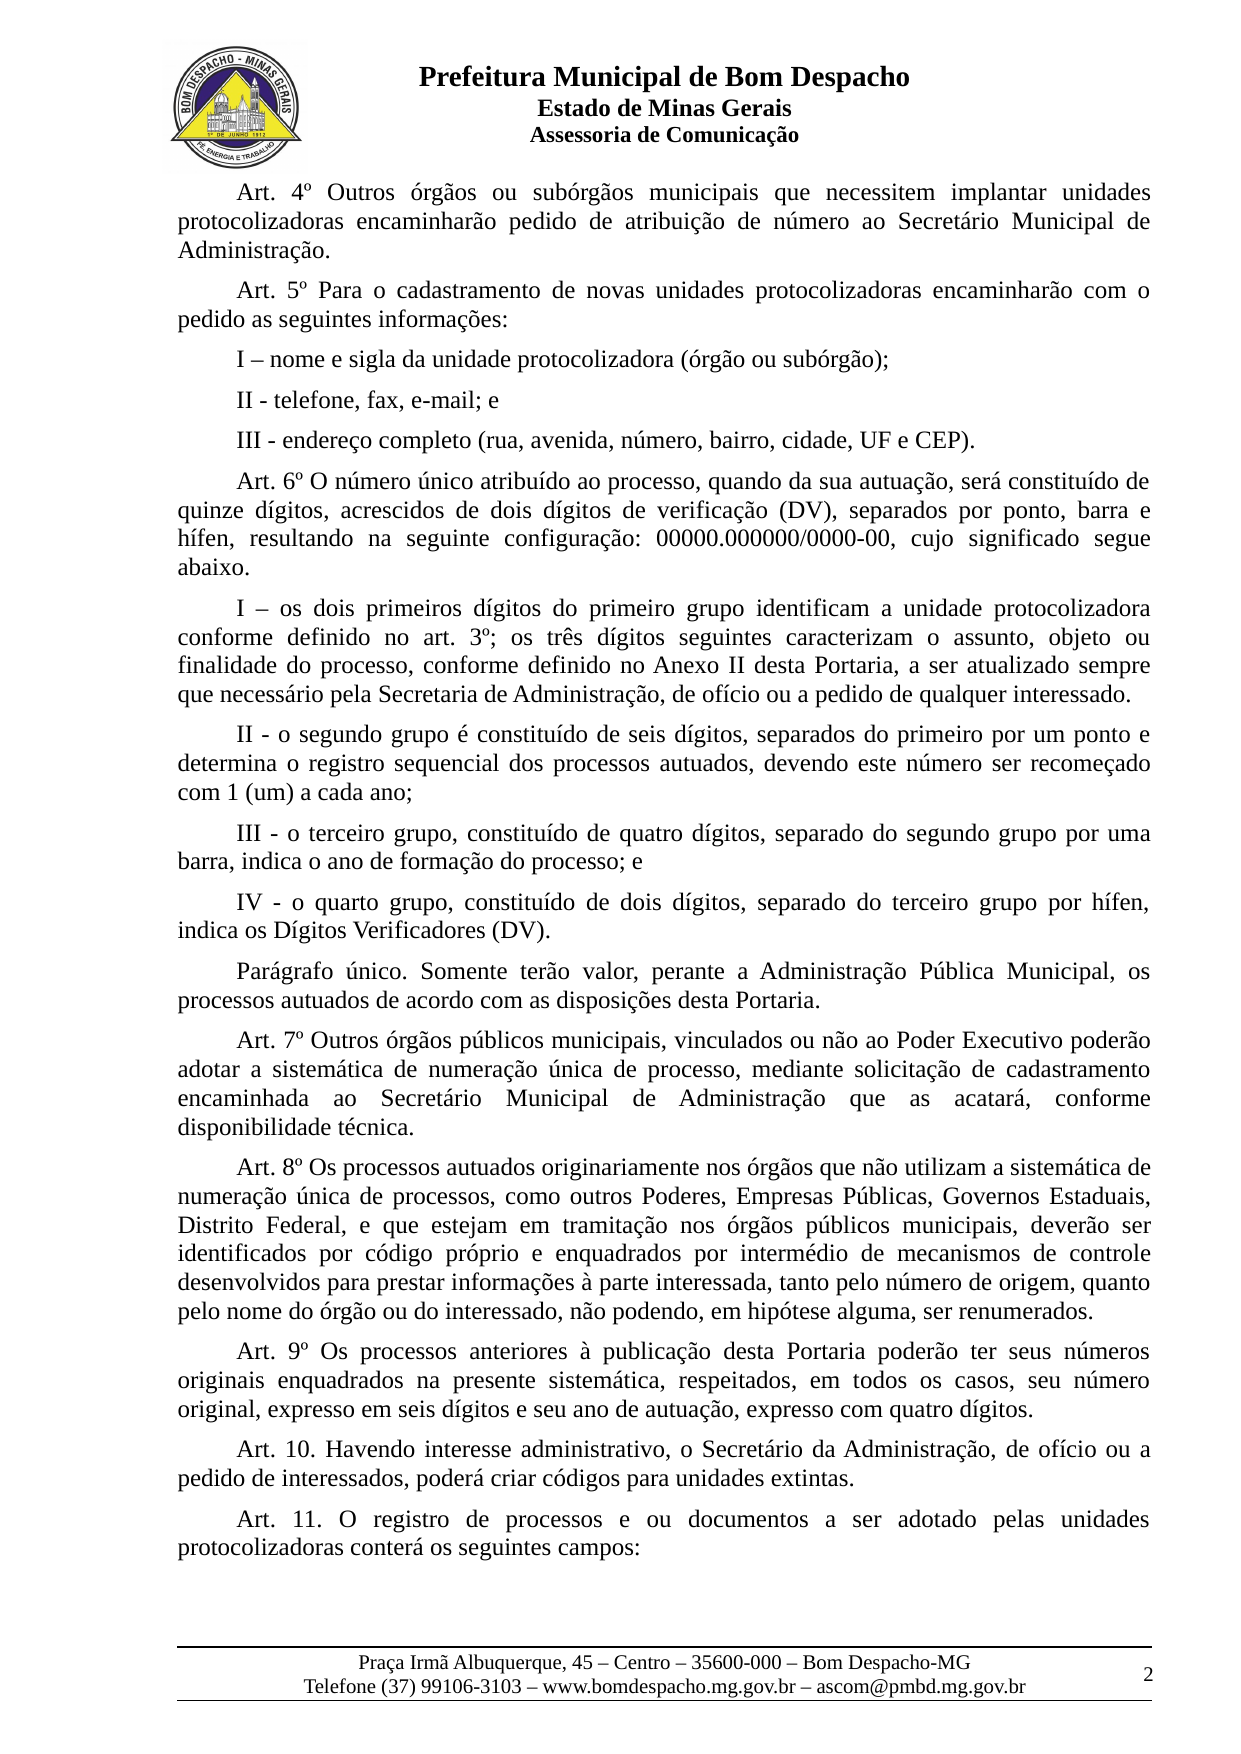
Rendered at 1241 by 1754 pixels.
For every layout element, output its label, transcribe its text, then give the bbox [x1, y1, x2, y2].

text Art. 5º Para o cadastramento de novas unidades protocolizadoras encaminharão com o pedido as seguintes informações: [177, 275, 1152, 333]
text Art. 11. O registro de processos e ou documentos a ser adotado pelas unidades protocolizadoras conterá os seguintes campos: [177, 1504, 1152, 1561]
picture [162, 39, 308, 174]
text Art. 8º Os processos autuados originariamente nos órgãos que não utilizam a sistemática de numeração única de processos, como outros Poderes, Empresas Públicas, Governos Estaduais, Distrito Federal, e que estejam em tramitação nos órgãos públicos municipais, deverão ser identificados por código próprio e enquadrados por intermédio de mecanismos de controle desenvolvidos para prestar informações à parte interessada, tanto pelo número de origem, quanto pelo nome do órgão ou do interessado, não podendo, em hipótese alguma, ser renumerados. [177, 1152, 1152, 1325]
text I – nome e sigla da unidade protocolizadora (órgão ou subórgão); [177, 344, 1152, 373]
text Art. 4º Outros órgãos ou subórgãos municipais que necessitem implantar unidades protocolizadoras encaminharão pedido de atribuição de número ao Secretário Municipal de Administração. [177, 177, 1152, 263]
text Parágrafo único. Somente terão valor, perante a Administração Pública Municipal, os processos autuados de acordo com as disposições desta Portaria. [177, 956, 1152, 1014]
text IV - o quarto grupo, constituído de dois dígitos, separado do terceiro grupo por hífen, indica os Dígitos Verificadores (DV). [177, 887, 1152, 944]
text Art. 7º Outros órgãos públicos municipais, vinculados ou não ao Poder Executivo poderão adotar a sistemática de numeração única de processo, mediante solicitação de cadastramento encaminhada ao Secretário Municipal de Administração que as acatará, conforme disponibilidade técnica. [177, 1025, 1152, 1140]
text III - endereço completo (rua, avenida, número, bairro, cidade, UF e CEP). [177, 426, 1152, 454]
text II - o segundo grupo é constituído de seis dígitos, separados do primeiro por um ponto e determina o registro sequencial dos processos autuados, devendo este número ser recomeçado com 1 (um) a cada ano; [177, 719, 1152, 806]
text III - o terceiro grupo, constituído de quatro dígitos, separado do segundo grupo por uma barra, indica o ano de formação do processo; e [177, 818, 1152, 875]
text I – os dois primeiros dígitos do primeiro grupo identificam a unidade protocolizadora conforme definido no art. 3º; os três dígitos seguintes caracterizam o assunto, objeto ou finalidade do processo, conforme definido no Anexo II desta Portaria, a ser atualizado sempre que necessário pela Secretaria de Administração, de ofício ou a pedido de qualquer interessado. [177, 593, 1152, 708]
text II - telefone, fax, e-mail; e [177, 385, 1152, 414]
text Art. 10. Havendo interesse administrativo, o Secretário da Administração, de ofício ou a pedido de interessados, poderá criar códigos para unidades extintas. [177, 1434, 1152, 1492]
text Art. 9º Os processos anteriores à publicação desta Portaria poderão ter seus números originais enquadrados na presente sistemática, respeitados, em todos os casos, seu número original, expresso em seis dígitos e seu ano de autuação, expresso com quatro dígitos. [177, 1336, 1152, 1423]
text Art. 6º O número único atribuído ao processo, quando da sua autuação, será constituído de quinze dígitos, acrescidos de dois dígitos de verificação (DV), separados por ponto, barra e hífen, resultando na seguinte configuração: 00000.000000/0000-00, cujo significado segue abaixo. [177, 466, 1152, 581]
